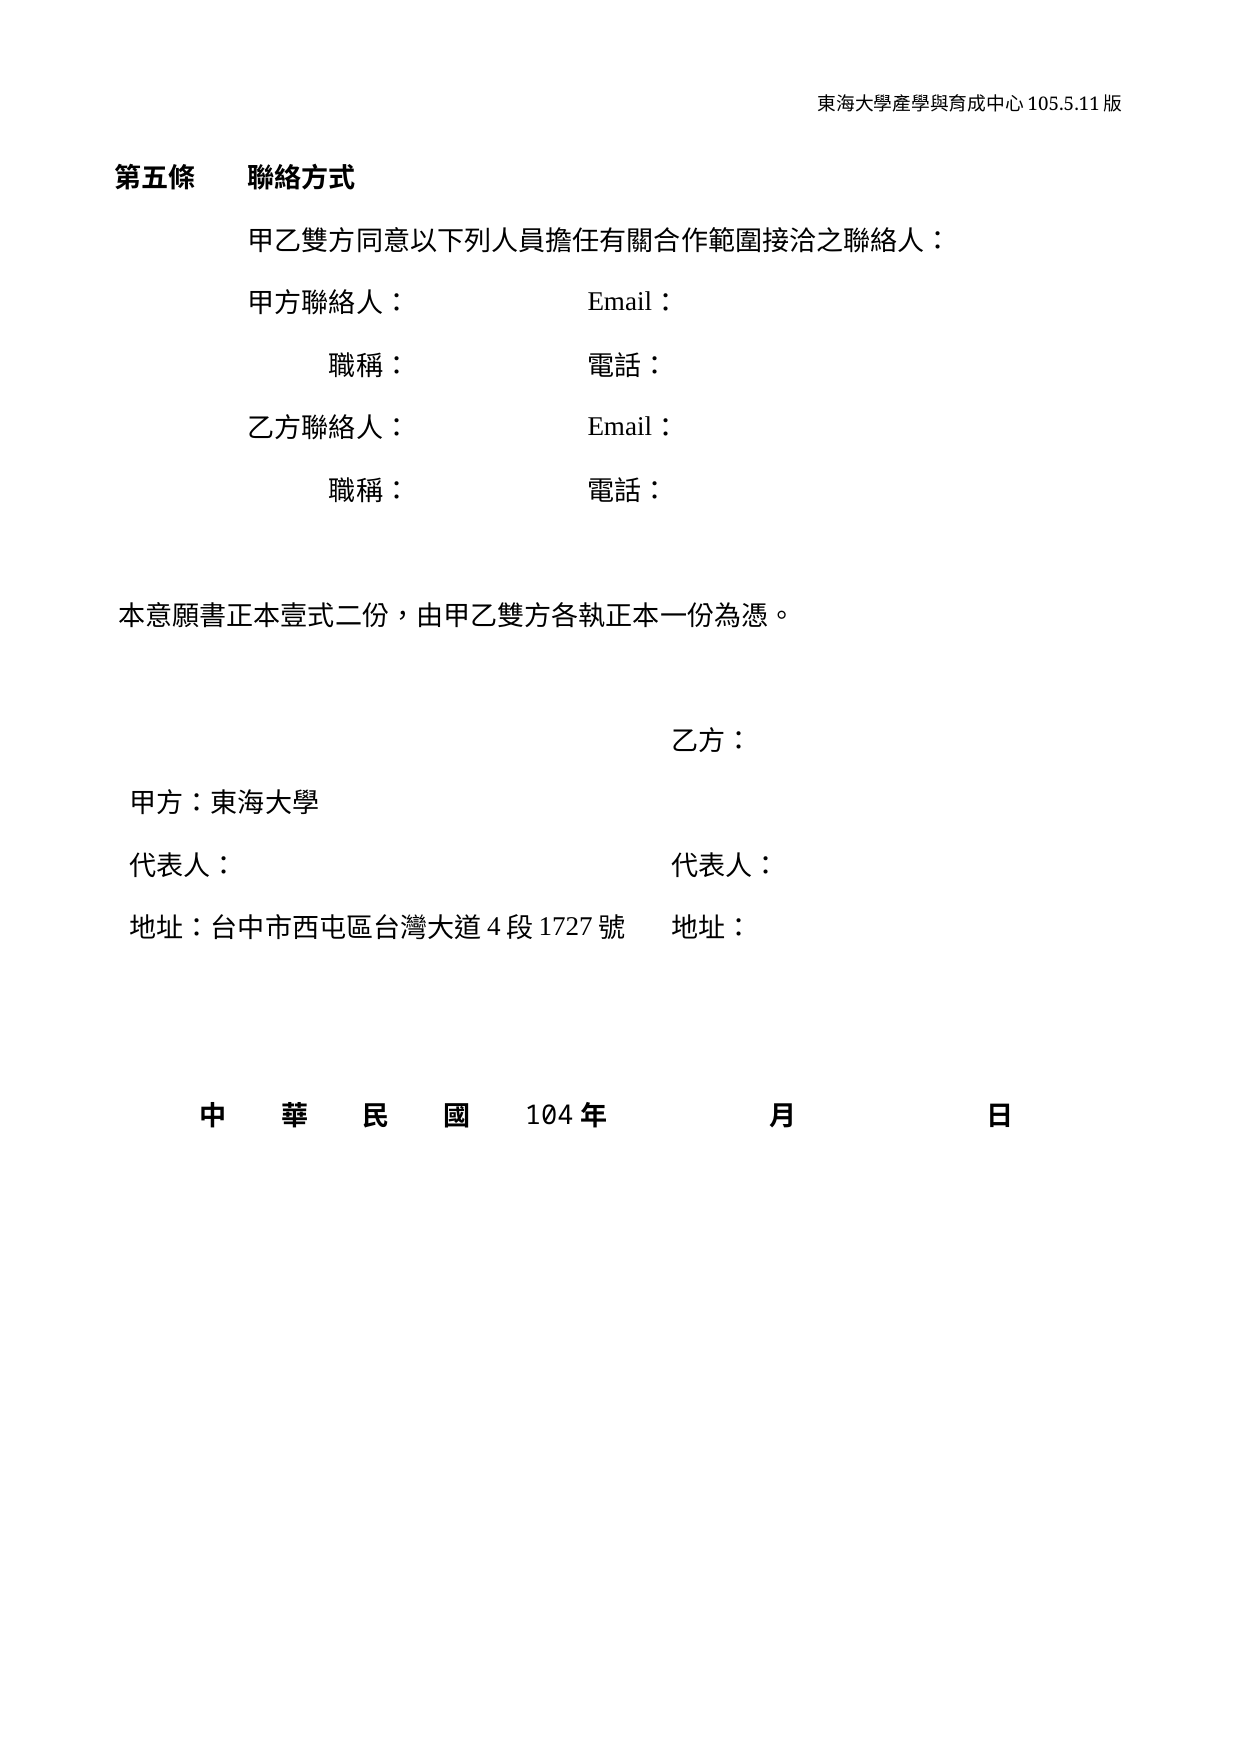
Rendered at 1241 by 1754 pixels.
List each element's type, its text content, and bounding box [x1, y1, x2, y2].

table_header 甲方：東海大學 [118, 697, 646, 822]
table_cell 第五條 [118, 134, 247, 259]
table_cell 職稱： [248, 322, 587, 384]
table_cell 甲方聯絡人： [248, 259, 587, 322]
table_cell [118, 322, 247, 384]
table_cell 代表人： [118, 822, 646, 884]
table_header 乙方： [646, 697, 1144, 822]
table_cell [118, 384, 247, 447]
text 中 華 民 國 104 年 月 日 [118, 1072, 1122, 1134]
table_cell 地址： [646, 884, 1144, 1009]
table_cell 電話： [587, 322, 1133, 384]
table_cell [118, 447, 247, 509]
table_cell Email： [587, 259, 1133, 322]
table_cell [118, 259, 247, 322]
table_cell 地址：台中市西屯區台灣大道4段1727號 [118, 884, 646, 1009]
table_cell 職稱： [248, 447, 587, 509]
table_cell 電話： [587, 447, 1133, 509]
table_cell Email： [587, 384, 1133, 447]
text 本意願書正本壹式二份，由甲乙雙方各執正本一份為憑。 [118, 572, 1122, 634]
table_cell 聯絡方式 甲乙雙方同意以下列人員擔任有關合作範圍接洽之聯絡人： [248, 134, 1133, 259]
table_cell 乙方聯絡人： [248, 384, 587, 447]
table_cell 代表人： [646, 822, 1144, 884]
